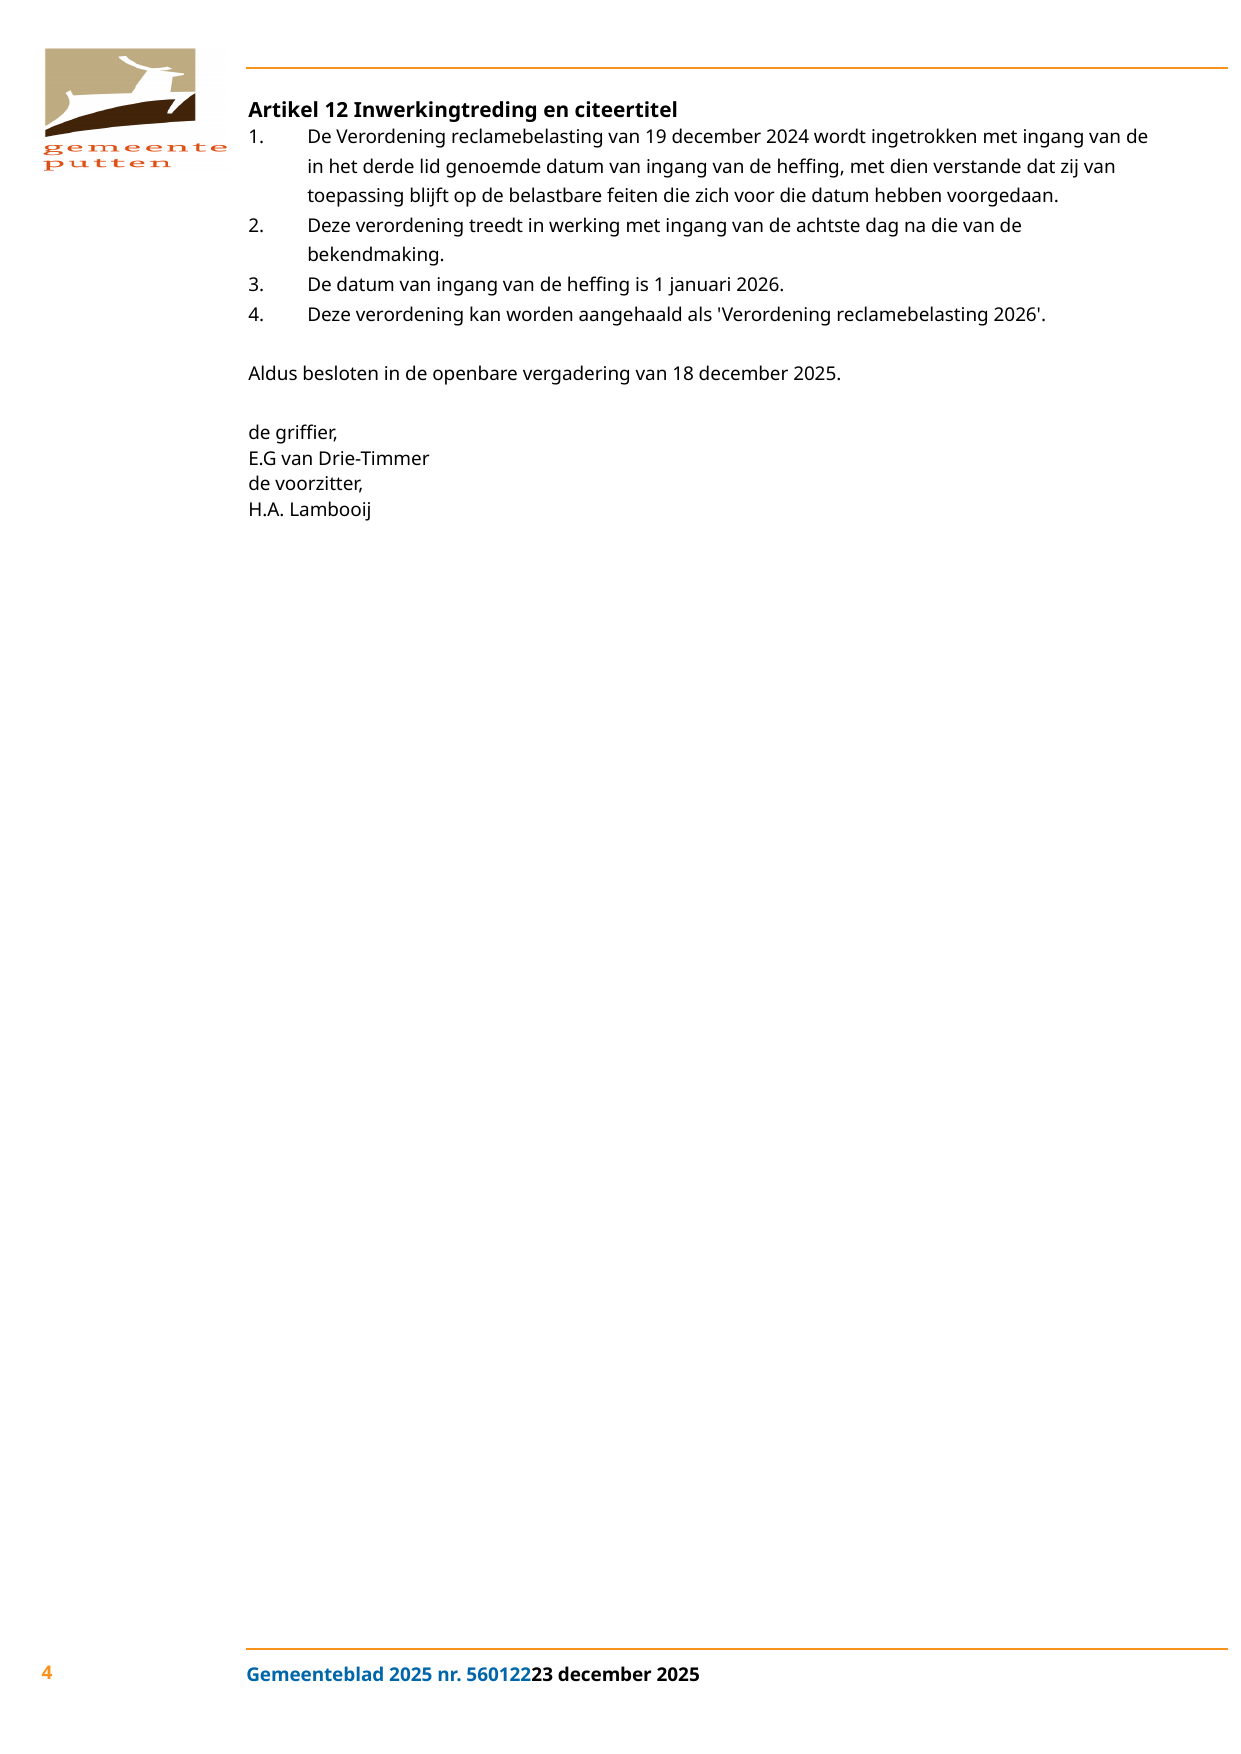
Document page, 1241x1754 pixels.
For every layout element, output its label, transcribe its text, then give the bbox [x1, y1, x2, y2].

list Deze verordening treedt in werking met ingang van de achtste dag na die van de bekendmaking. [248, 212, 1152, 267]
list Deze verordening kan worden aangehaald als 'Verordening reclamebelasting 2026'. [248, 301, 1152, 326]
text de griffier, [248, 419, 1152, 445]
text E.G van Drie-Timmer [248, 445, 1152, 471]
text Aldus besloten in de openbare vergadering van 18 december 2025. [248, 360, 1152, 386]
text de voorzitter, [248, 471, 1152, 496]
picture [41, 47, 231, 172]
list De datum van ingang van de heffing is 1 januari 2026. [248, 271, 1152, 297]
list De Verordening reclamebelasting van 19 december 2024 wordt ingetrokken met ingang van de in het derde lid genoemde datum van ingang van de heffing, met dien verstande dat zij van toepassing blijft op de belastbare feiten die zich voor die datum hebben voorgedaan. [248, 123, 1152, 208]
text H.A. Lambooij [248, 496, 1152, 522]
text Artikel 12 Inwerkingtreding en citeertitel [248, 95, 1152, 123]
